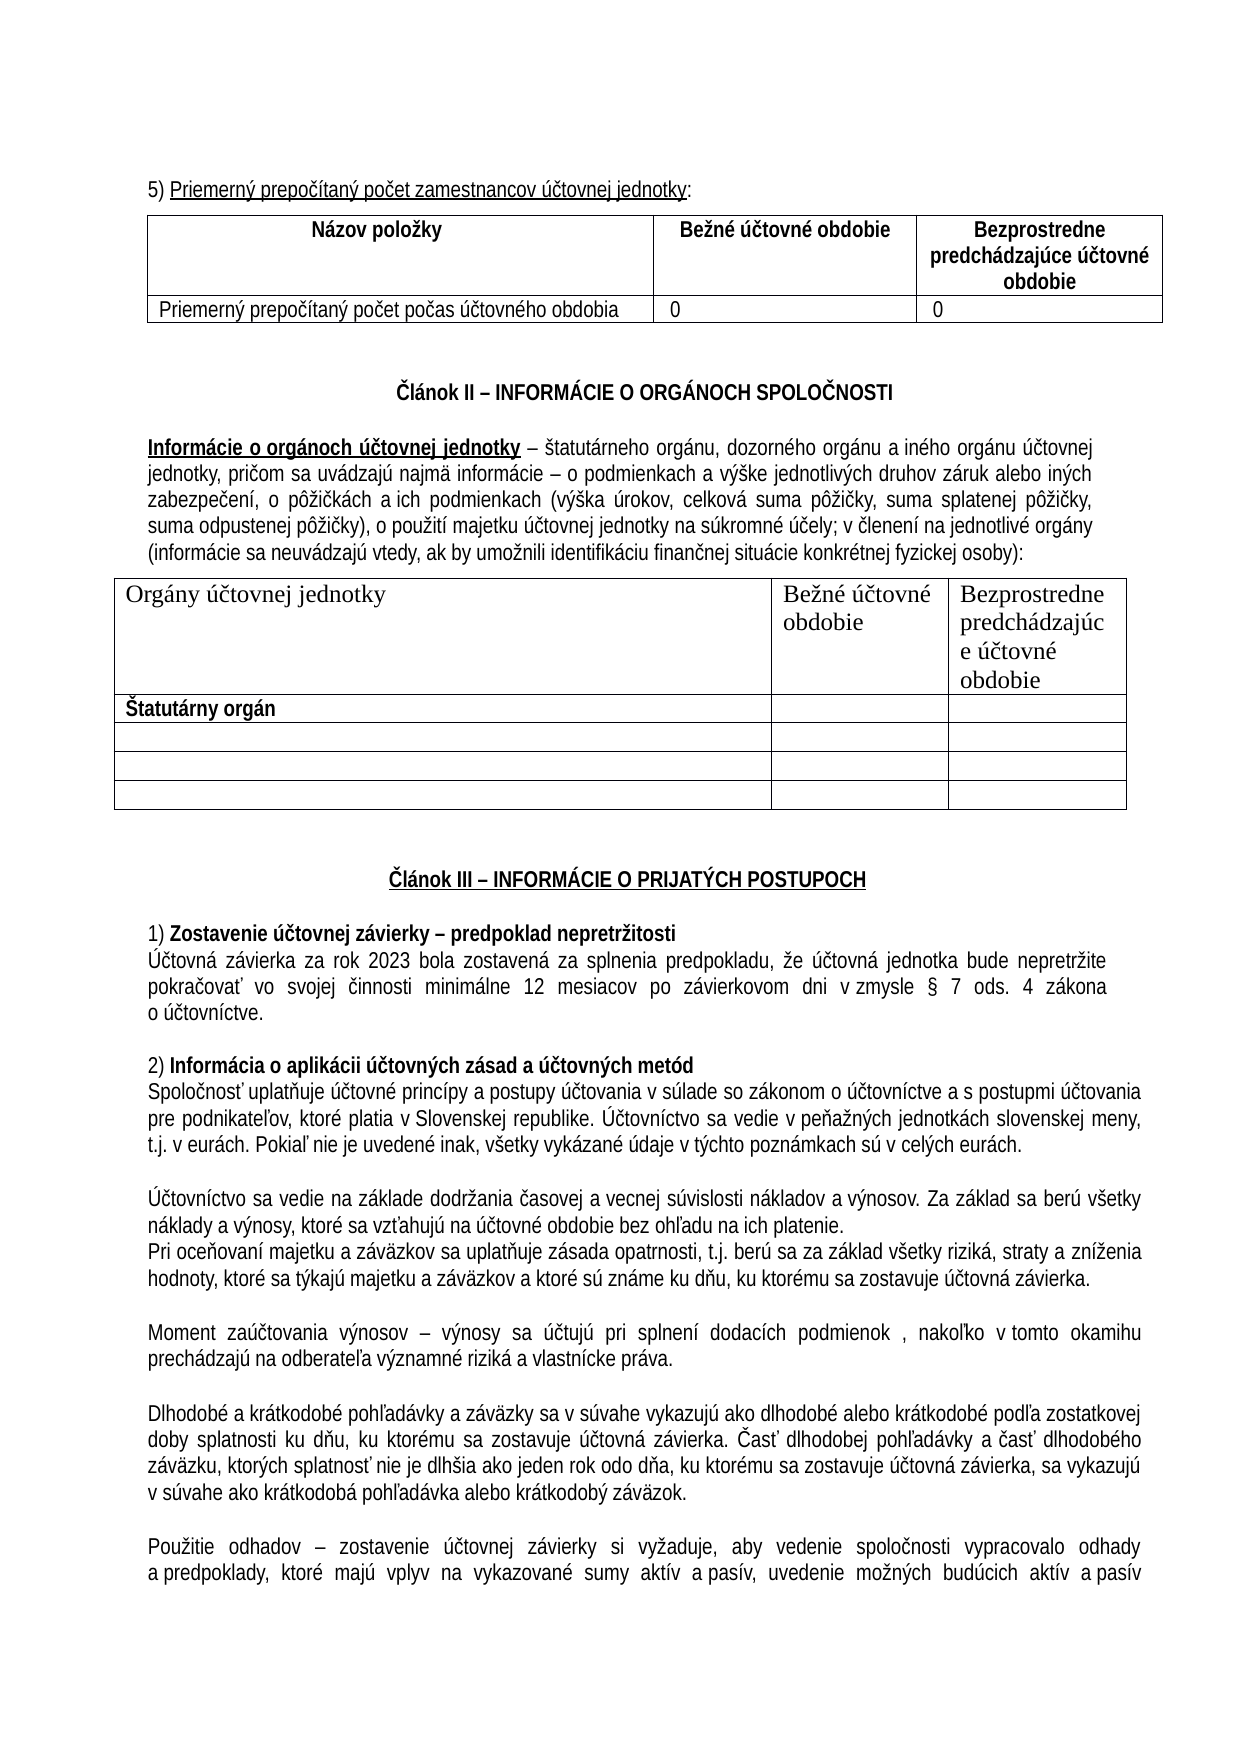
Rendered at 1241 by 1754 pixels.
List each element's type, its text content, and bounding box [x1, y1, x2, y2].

table_header Bežné účtovné obdobie [772, 579, 948, 694]
text 1) Zostavenie účtovnej závierky – predpoklad nepretržitosti [148, 920, 1107, 947]
table_cell [949, 723, 1126, 751]
text Spoločnosť uplatňuje účtovné princípy a postupy účtovania v súlade so zákonom o účtovníctve a s postupmi účtovania pre podnikateľov, ktoré platia v Slovenskej republike. Účtovníctvo sa vedie v peňažných jednotkách slovenskej meny, t.j. v eurách. Pokiaľ nie je uvedené inak, všetky vykázané údaje v týchto poznámkach sú v celých eurách. [148, 1078, 1141, 1157]
table_cell 0 [654, 296, 916, 322]
text Použitie odhadov – zostavenie účtovnej závierky si vyžaduje, aby vedenie spoločnosti vypracovalo odhady a predpoklady, ktoré majú vplyv na vykazované sumy aktív a pasív, uvedenie možných budúcich aktív a pasív [148, 1533, 1141, 1586]
table_cell [772, 695, 948, 722]
text Článok III – INFORMÁCIE O PRIJATÝCH POSTUPOCH [148, 866, 1107, 892]
table_header Bežné účtovné obdobie [654, 216, 916, 294]
text Článok II – INFORMÁCIE O ORGÁNOCH SPOLOČNOSTI [148, 379, 1141, 405]
text Moment zaúčtovania výnosov – výnosy sa účtujú pri splnení dodacích podmienok , nakoľko v tomto okamihu prechádzajú na odberateľa významné riziká a vlastnícke práva. [148, 1319, 1141, 1372]
text Pri oceňovaní majetku a záväzkov sa uplatňuje zásada opatrnosti, t.j. berú sa za základ všetky riziká, straty a zníženia hodnoty, ktoré sa týkajú majetku a záväzkov a ktoré sú známe ku dňu, ku ktorému sa zostavuje účtovná závierka. [148, 1238, 1141, 1291]
table_header Bezprostredne predchádzajúce účtovné obdobie [917, 216, 1162, 294]
table_cell [115, 781, 771, 809]
text Dlhodobé a krátkodobé pohľadávky a záväzky sa v súvahe vykazujú ako dlhodobé alebo krátkodobé podľa zostatkovej doby splatnosti ku dňu, ku ktorému sa zostavuje účtovná závierka. Časť dlhodobej pohľadávky a časť dlhodobého záväzku, ktorých splatnosť nie je dlhšia ako jeden rok odo dňa, ku ktorému sa zostavuje účtovná závierka, sa vykazujú v súvahe ako krátkodobá pohľadávka alebo krátkodobý záväzok. [148, 1399, 1141, 1505]
table_cell [949, 752, 1126, 780]
table_cell [772, 723, 948, 751]
text Účtovná závierka za rok 2023 bola zostavená za splnenia predpokladu, že účtovná jednotka bude nepretržite pokračovať vo svojej činnosti minimálne 12 mesiacov po závierkovom dni v zmysle § 7 ods. 4 zákona o účtovníctve. [148, 947, 1107, 1026]
table_cell [115, 723, 771, 751]
text Informácie o orgánoch účtovnej jednotky – štatutárneho orgánu, dozorného orgánu a iného orgánu účtovnej jednotky, pričom sa uvádzajú najmä informácie – o podmienkach a výške jednotlivých druhov záruk alebo iných zabezpečení, o pôžičkách a ich podmienkach (výška úrokov, celková suma pôžičky, suma splatenej pôžičky, suma odpustenej pôžičky), o použití majetku účtovnej jednotky na súkromné účely; v členení na jednotlivé orgány (informácie sa neuvádzajú vtedy, ak by umožnili identifikáciu finančnej situácie konkrétnej fyzickej osoby): [148, 433, 1093, 565]
table_header Bezprostredne predchádzajúce účtovné obdobie [949, 579, 1126, 694]
table_cell [949, 781, 1126, 809]
text Účtovníctvo sa vedie na základe dodržania časovej a vecnej súvislosti nákladov a výnosov. Za základ sa berú všetky náklady a výnosy, ktoré sa vzťahujú na účtovné obdobie bez ohľadu na ich platenie. [148, 1185, 1141, 1238]
table_cell Priemerný prepočítaný počet počas účtovného obdobia [148, 296, 653, 322]
table_cell [772, 781, 948, 809]
table_cell 0 [917, 296, 1162, 322]
text 2) Informácia o aplikácii účtovných zásad a účtovných metód [148, 1052, 1107, 1078]
table_header Orgány účtovnej jednotky [115, 579, 771, 694]
text 5) Priemerný prepočítaný počet zamestnancov účtovnej jednotky: [148, 176, 1093, 202]
table_header Názov položky [148, 216, 653, 294]
table_cell [115, 752, 771, 780]
table_cell [772, 752, 948, 780]
table_cell Štatutárny orgán [115, 695, 771, 722]
table_cell [949, 695, 1126, 722]
